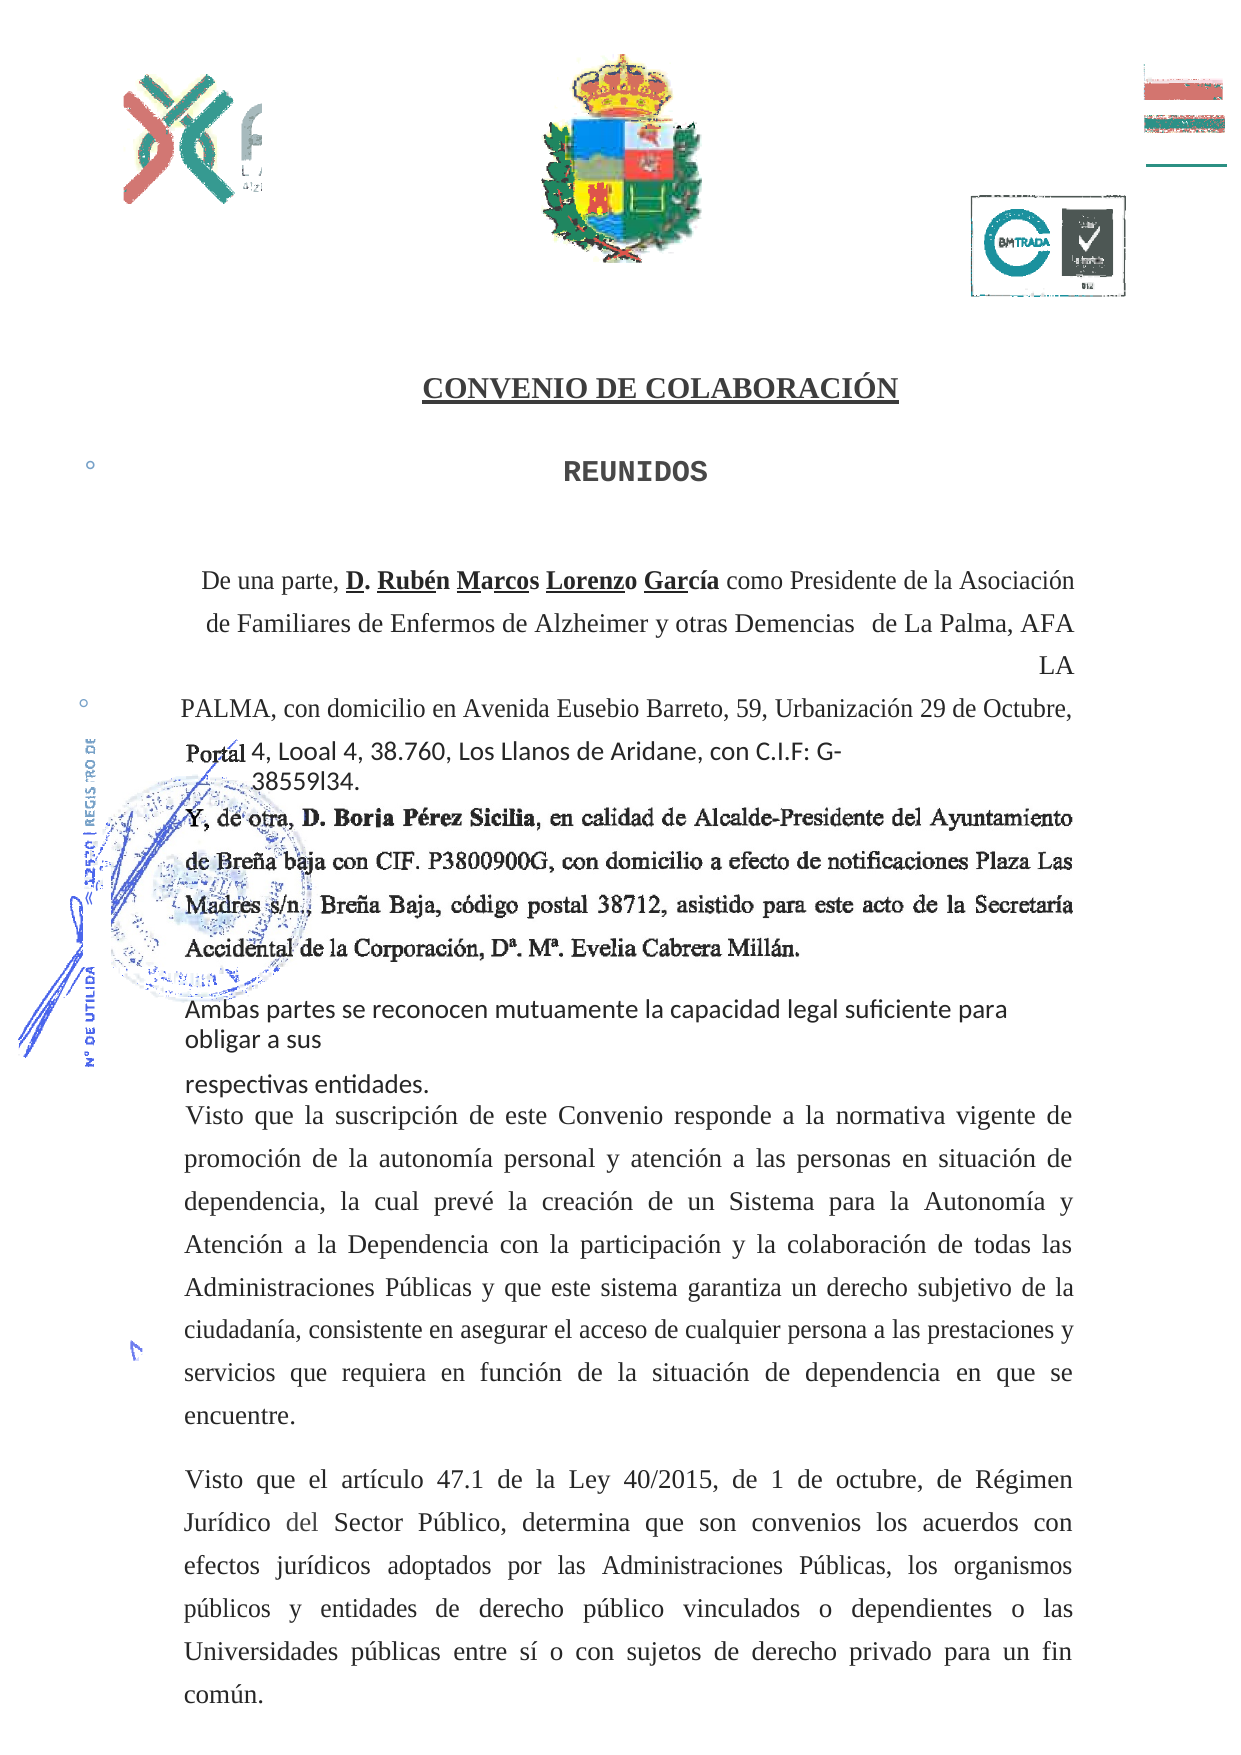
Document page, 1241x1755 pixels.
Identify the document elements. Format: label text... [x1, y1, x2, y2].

text Visto que el artículo 47.1 de la Ley 40/2015, de 1 de octubre, de Régimen Jurídico del Sector Público, determina que son convenios los acuerdos con efectos jurídicos adoptados por las Administraciones Públicas, los organismos públicos y entidades de derecho público vinculados o dependientes o las Universidades públicas entre sí o con sujetos de derecho privado para un fin común. [183, 1463, 1073, 1709]
subtitle CONVENIO DE COLABORACIÓN [80, 370, 1241, 405]
text De una parte, D. Rubén Marcos Lorenzo García como Presidente de la Asociación de Familiares de Enfermos de Alzheimer y otras Demencias de La Palma, AFA LA [186, 564, 1074, 681]
text ° REUNIDOS [81, 457, 1241, 491]
text Visto que la suscripción de este Convenio responde a la normativa vigente de promoción de la autonomía personal y atención a las personas en situación de dependencia, la cual prevé la creación de un Sistema para la Autonomía y Atención a la Dependencia con la participación y la colaboración de todas las Administraciones Públicas y que este sistema garantiza un derecho subjetivo de la ciudadanía, consistente en asegurar el acceso de cualquier persona a las prestaciones y servicios que requiera en función de la situación de dependencia en que se encuentre. [184, 1099, 1074, 1431]
text ° PALMA, con domicilio en Avenida Eusebio Barreto, 59, Urbanización 29 de Octubre, [69, 692, 1072, 724]
